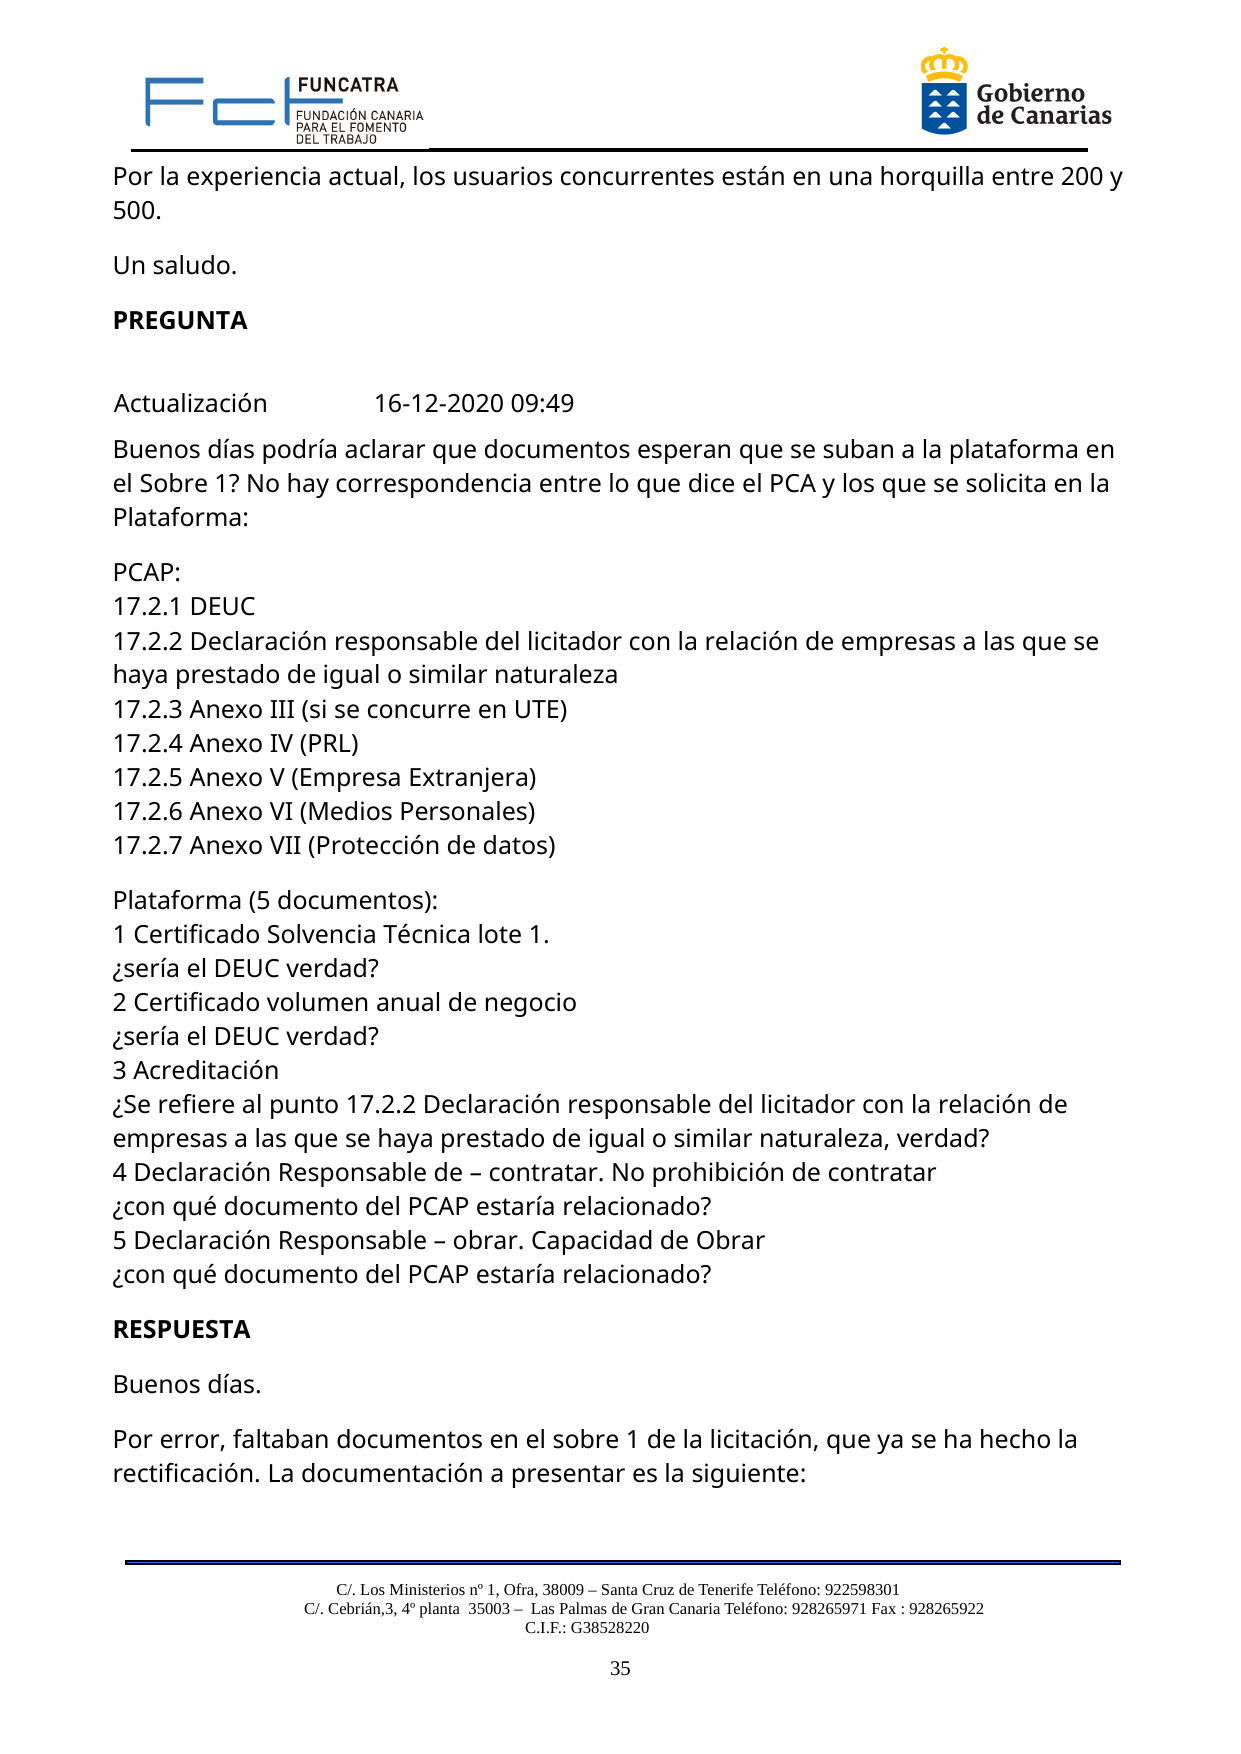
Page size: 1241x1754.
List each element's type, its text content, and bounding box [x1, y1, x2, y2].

text PREGUNTA [112, 303, 1128, 337]
text Buenos días podría aclarar que documentos esperan que se suban a la plataforma en el Sobre 1? No hay correspondencia entre lo que dice el PCA y los que se solicita en la Plataforma: [112, 432, 1128, 534]
text Por error, faltaban documentos en el sobre 1 de la licitación, que ya se ha hecho la rectificación. La documentación a presentar es la siguiente: [112, 1422, 1128, 1490]
table_header [372, 347, 576, 384]
table_cell Actualización [112, 384, 372, 422]
text Un saludo. [112, 248, 1128, 282]
table_header [112, 347, 372, 384]
text RESPUESTA [112, 1312, 1128, 1346]
picture [132, 69, 428, 148]
text PCAP: 17.2.1 DEUC 17.2.2 Declaración responsable del licitador con la relación de empresas a las que se haya prestado de igual o similar naturaleza 17.2.3 Anexo III (si se concurre en UTE) 17.2.4 Anexo IV (PRL) 17.2.5 Anexo V (Empresa Extranjera) 17.2.6 Anexo VI (Medios Personales) 17.2.7 Anexo VII (Protección de datos) [112, 555, 1128, 862]
text Plataforma (5 documentos): 1 Certificado Solvencia Técnica lote 1. ¿sería el DEUC verdad? 2 Certificado volumen anual de negocio ¿sería el DEUC verdad? 3 Acreditación ¿Se refiere al punto 17.2.2 Declaración responsable del licitador con la relación de empresas a las que se haya prestado de igual o similar naturaleza, verdad? 4 Declaración Responsable de – contratar. No prohibición de contratar ¿con qué documento del PCAP estaría relacionado? 5 Declaración Responsable – obrar. Capacidad de Obrar ¿con qué documento del PCAP estaría relacionado? [112, 882, 1128, 1291]
text Por la experiencia actual, los usuarios concurrentes están en una horquilla entre 200 y 500. [112, 159, 1128, 227]
text Buenos días. [112, 1367, 1128, 1401]
picture [921, 47, 1112, 135]
table_cell 16-12-2020 09:49 [372, 384, 576, 422]
